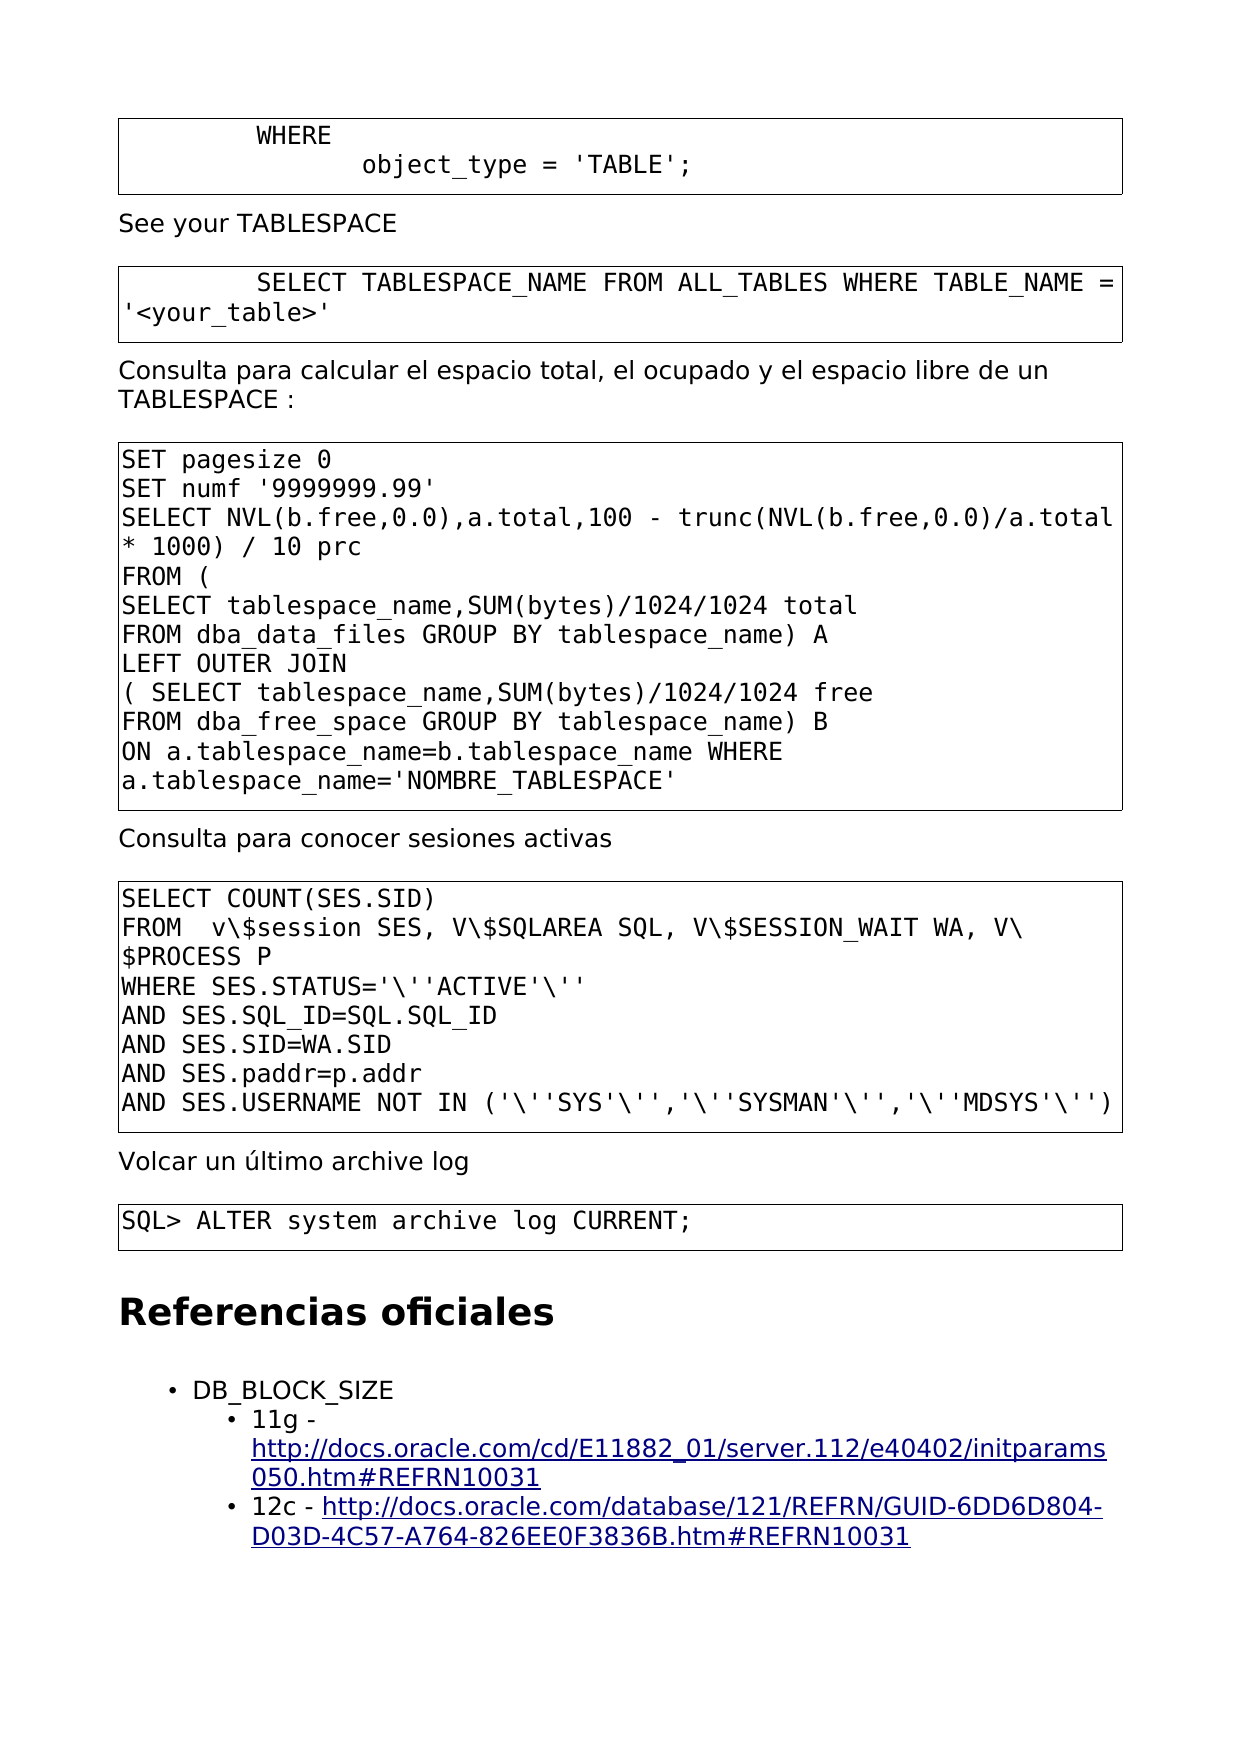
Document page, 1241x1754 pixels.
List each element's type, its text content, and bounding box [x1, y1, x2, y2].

table_header SQL> ALTER system archive log CURRENT; [119, 1205, 1122, 1250]
list DB_BLOCK_SIZE [177, 1376, 1122, 1405]
list 11g - http://docs.oracle.com/cd/E11882_01/server.112/e40402/initparams050.htm#REFRN10031 [236, 1405, 1122, 1493]
table_header SELECT COUNT(SES.SID) FROM v\$session SES, V\$SQLAREA SQL, V\$SESSION_WAIT WA, V\$PROCESS P WHERE SES.STATUS='\''ACTIVE'\'' AND SES.SQL_ID=SQL.SQL_ID AND SES.SID=WA.SID AND SES.paddr=p.addr AND SES.USERNAME NOT IN ('\''SYS'\'','\''SYSMAN'\'','\''MDSYS'\'') [119, 882, 1122, 1132]
table_header SET pagesize 0 SET numf '9999999.99' SELECT NVL(b.free,0.0),a.total,100 - trunc(NVL(b.free,0.0)/a.total * 1000) / 10 prc FROM ( SELECT tablespace_name,SUM(bytes)/1024/1024 total FROM dba_data_files GROUP BY tablespace_name) A LEFT OUTER JOIN ( SELECT tablespace_name,SUM(bytes)/1024/1024 free FROM dba_free_space GROUP BY tablespace_name) B ON a.tablespace_name=b.tablespace_name WHERE a.tablespace_name='NOMBRE_TABLESPACE' [119, 443, 1122, 810]
list 12c - http://docs.oracle.com/database/121/REFRN/GUID-6DD6D804-D03D-4C57-A764-826EE0F3836B.htm#REFRN10031 [236, 1493, 1122, 1551]
table_header WHERE object_type = 'TABLE'; [119, 119, 1122, 194]
text Volcar un último archive log [118, 1147, 1122, 1176]
text Consulta para calcular el espacio total, el ocupado y el espacio libre de un TABLESPACE : [118, 356, 1122, 415]
table_header SELECT TABLESPACE_NAME FROM ALL_TABLES WHERE TABLE_NAME = '<your_table>' [119, 267, 1122, 342]
text See your TABLESPACE [118, 209, 1122, 238]
subtitle Referencias oficiales [118, 1290, 1122, 1334]
text Consulta para conocer sesiones activas [118, 825, 1122, 854]
